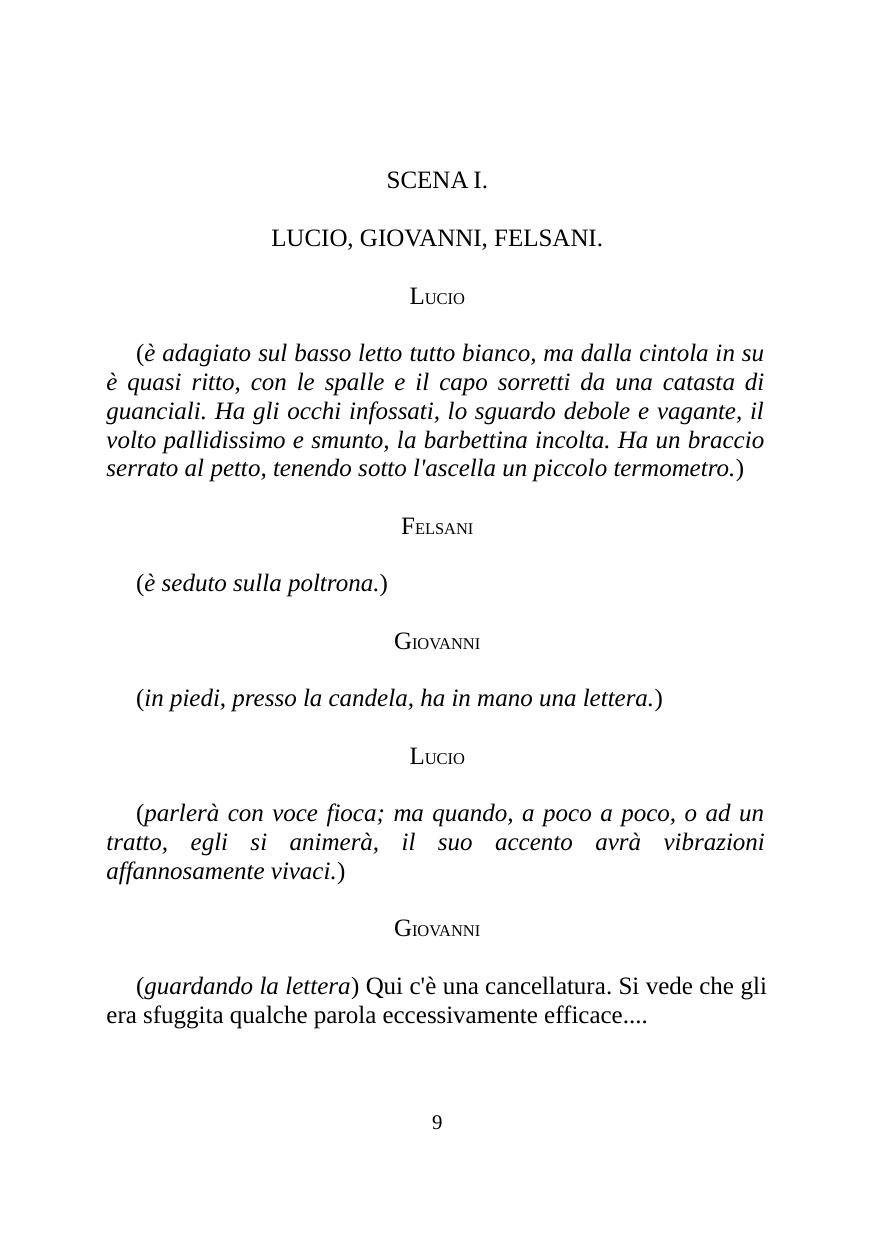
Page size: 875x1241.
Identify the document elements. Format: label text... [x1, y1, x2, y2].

text (è seduto sulla poltrona.) [106, 568, 768, 597]
text (guardando la lettera) Qui c'è una cancellatura. Si vede che gli era sfuggita qualche parola eccessivamente efficace.... [106, 971, 768, 1028]
text (è adagiato sul basso letto tutto bianco, ma dalla cintola in su è quasi ritto, con le spalle e il capo sorretti da una catasta di guanciali. Ha gli occhi infossati, lo sguardo debole e vagante, il volto pallidissimo e smunto, la barbettina incolta. Ha un braccio serrato al petto, tenendo sotto l'ascella un piccolo termometro.) [106, 338, 768, 482]
text Lucio [106, 281, 768, 310]
text (parlerà con voce fioca; ma quando, a poco a poco, o ad un tratto, egli si animerà, il suo accento avrà vibrazioni affannosamente vivaci.) [106, 798, 768, 885]
subtitle SCENA I. [106, 165, 768, 194]
text (in piedi, presso la candela, ha in mano una lettera.) [106, 683, 768, 712]
text LUCIO, GIOVANNI, FELSANI. [106, 223, 768, 252]
text Lucio [106, 741, 768, 770]
text Giovanni [106, 626, 768, 655]
text Giovanni [106, 913, 768, 942]
text Felsani [106, 511, 768, 540]
